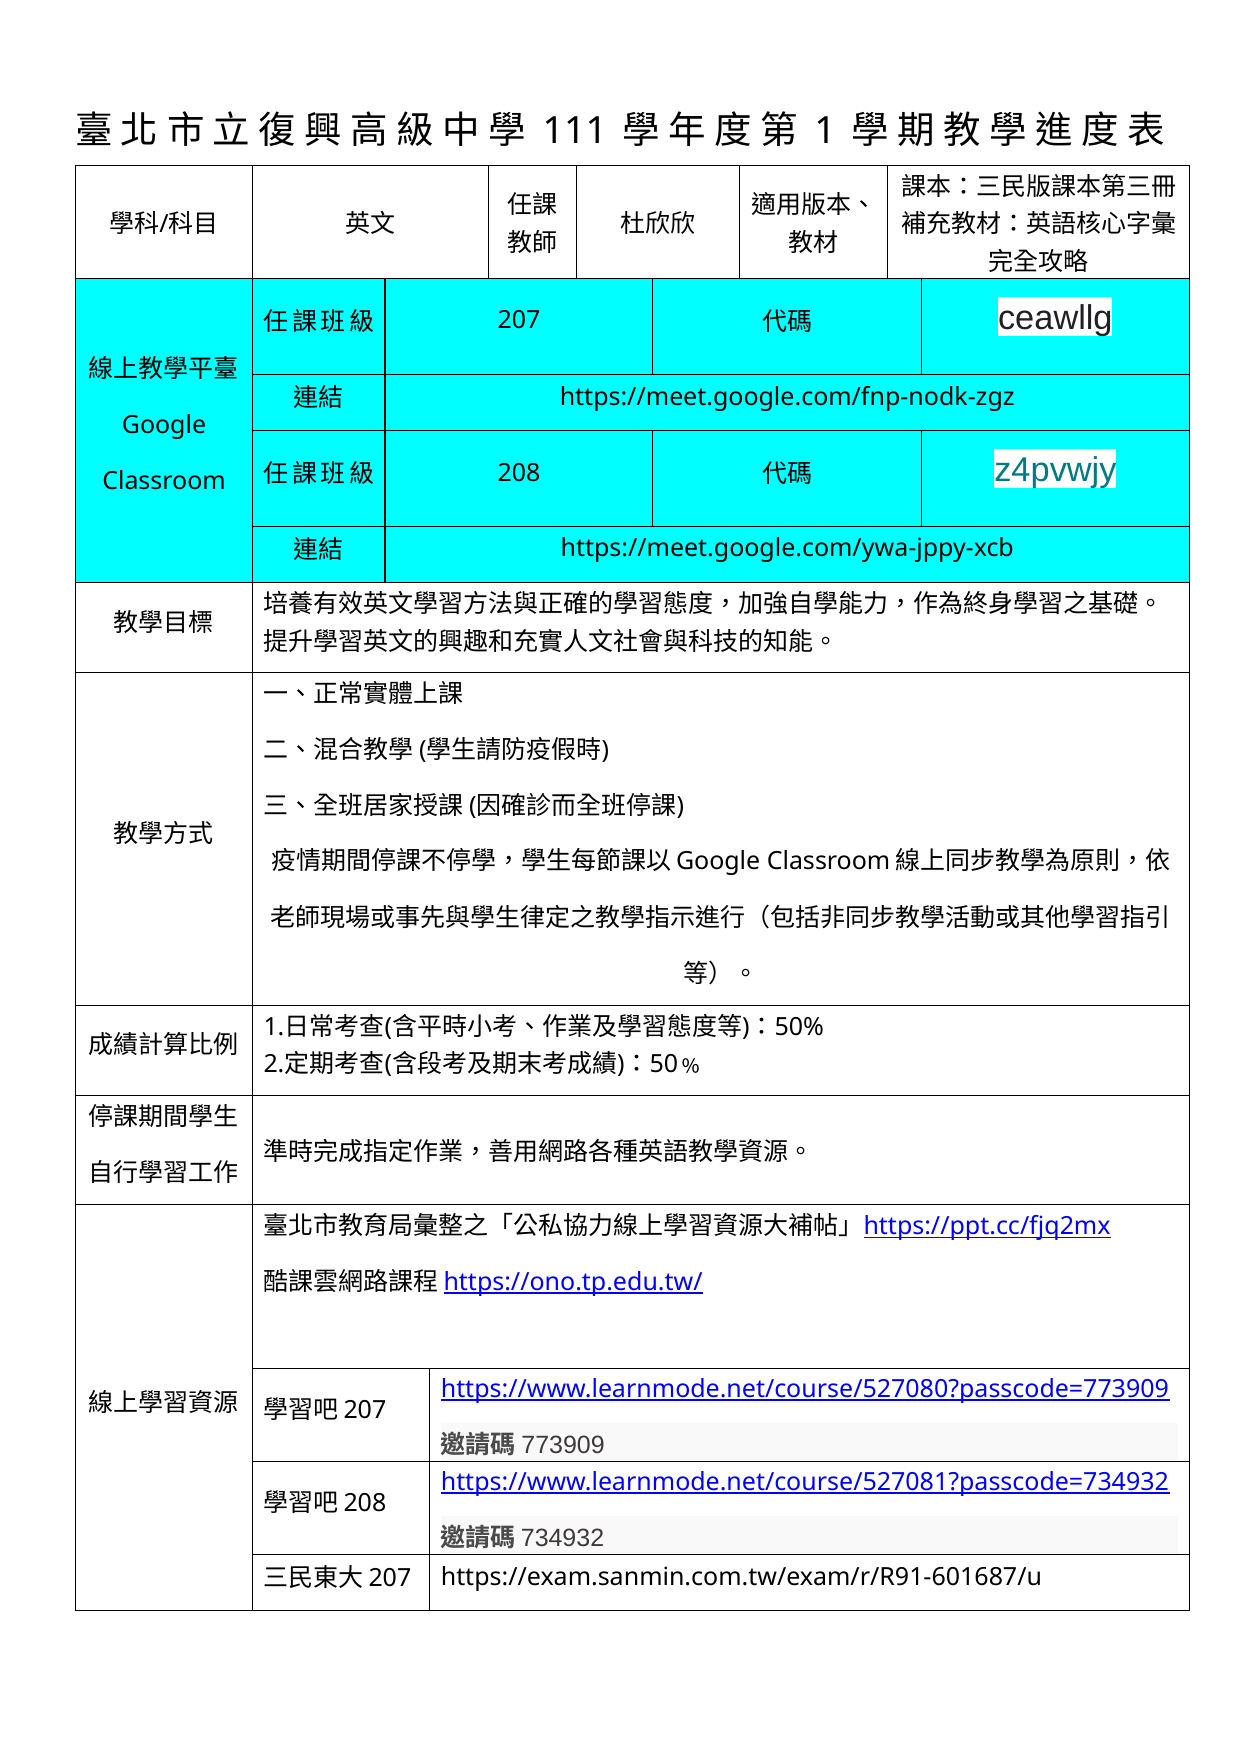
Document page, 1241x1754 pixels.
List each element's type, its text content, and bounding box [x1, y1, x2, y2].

table_cell z4pvwjy [922, 431, 1189, 526]
table_cell 任課班級 [253, 279, 384, 374]
table_cell 代碼 [653, 279, 921, 374]
table_cell 學習吧208 [253, 1462, 429, 1554]
table_cell 學習吧207 [253, 1369, 429, 1461]
table_cell 207 [386, 279, 652, 374]
table_header 適用版本、教材 [740, 166, 887, 278]
table_cell 任課班級 [253, 431, 384, 526]
table_header 課本：三民版課本第三冊 補充教材：英語核心字彙完全攻略 [888, 166, 1189, 278]
table_cell 線上教學平臺 Google Classroom [76, 279, 252, 582]
table_cell https://meet.google.com/fnp-nodk-zgz [386, 375, 1189, 430]
table_cell https://meet.google.com/ywa-jppy-xcb [386, 527, 1189, 582]
table_cell 成績計算比例 [76, 1006, 252, 1095]
table_cell 線上學習資源 [76, 1205, 252, 1610]
table_cell 208 [386, 431, 652, 526]
table_cell 準時完成指定作業，善用網路各種英語教學資源。 [253, 1096, 1189, 1204]
table_header 學科/科目 [76, 166, 252, 278]
table_cell 1.日常考查(含平時小考、作業及學習態度等)：50% 2.定期考查(含段考及期末考成績)：50﹪ [253, 1006, 1189, 1095]
table_cell ceawllg [922, 279, 1189, 374]
table_header 英文 [253, 166, 488, 278]
table_cell 一、正常實體上課 二、混合教學 (學生請防疫假時) 三、全班居家授課 (因確診而全班停課) 疫情期間停課不停學，學生每節課以Google Classroom線上同步教學為原則，依老師現場或事先與學生律定之教學指示進行（包括非同步教學活動或其他學習指引等）。 [253, 673, 1189, 1004]
table_cell 教學方式 [76, 673, 252, 1004]
table_header 任課 教師 [489, 166, 576, 278]
text 臺北市立復興高級中學111學年度第1學期教學進度表 [75, 89, 1165, 164]
table_cell 連結 [253, 375, 384, 430]
table_cell 培養有效英文學習方法與正確的學習態度，加強自學能力，作為終身學習之基礎。 提升學習英文的興趣和充實人文社會與科技的知能。 [253, 583, 1189, 672]
table_cell https://exam.sanmin.com.tw/exam/r/R91-601687/u [430, 1555, 1189, 1610]
table_cell 停課期間學生自行學習工作 [76, 1096, 252, 1204]
table_cell https://www.learnmode.net/course/527081?passcode=734932 邀請碼734932 [430, 1462, 1189, 1554]
table_cell 代碼 [653, 431, 921, 526]
table_cell 連結 [253, 527, 384, 582]
table_header 杜欣欣 [577, 166, 739, 278]
table_cell 臺北市教育局彙整之「公私協力線上學習資源大補帖」https://ppt.cc/fjq2mx 酷課雲網路課程https://ono.tp.edu.tw/ [253, 1205, 1189, 1368]
table_cell 三民東大207 [253, 1555, 429, 1610]
table_cell 教學目標 [76, 583, 252, 672]
table_cell https://www.learnmode.net/course/527080?passcode=773909 邀請碼 773909 [430, 1369, 1189, 1461]
